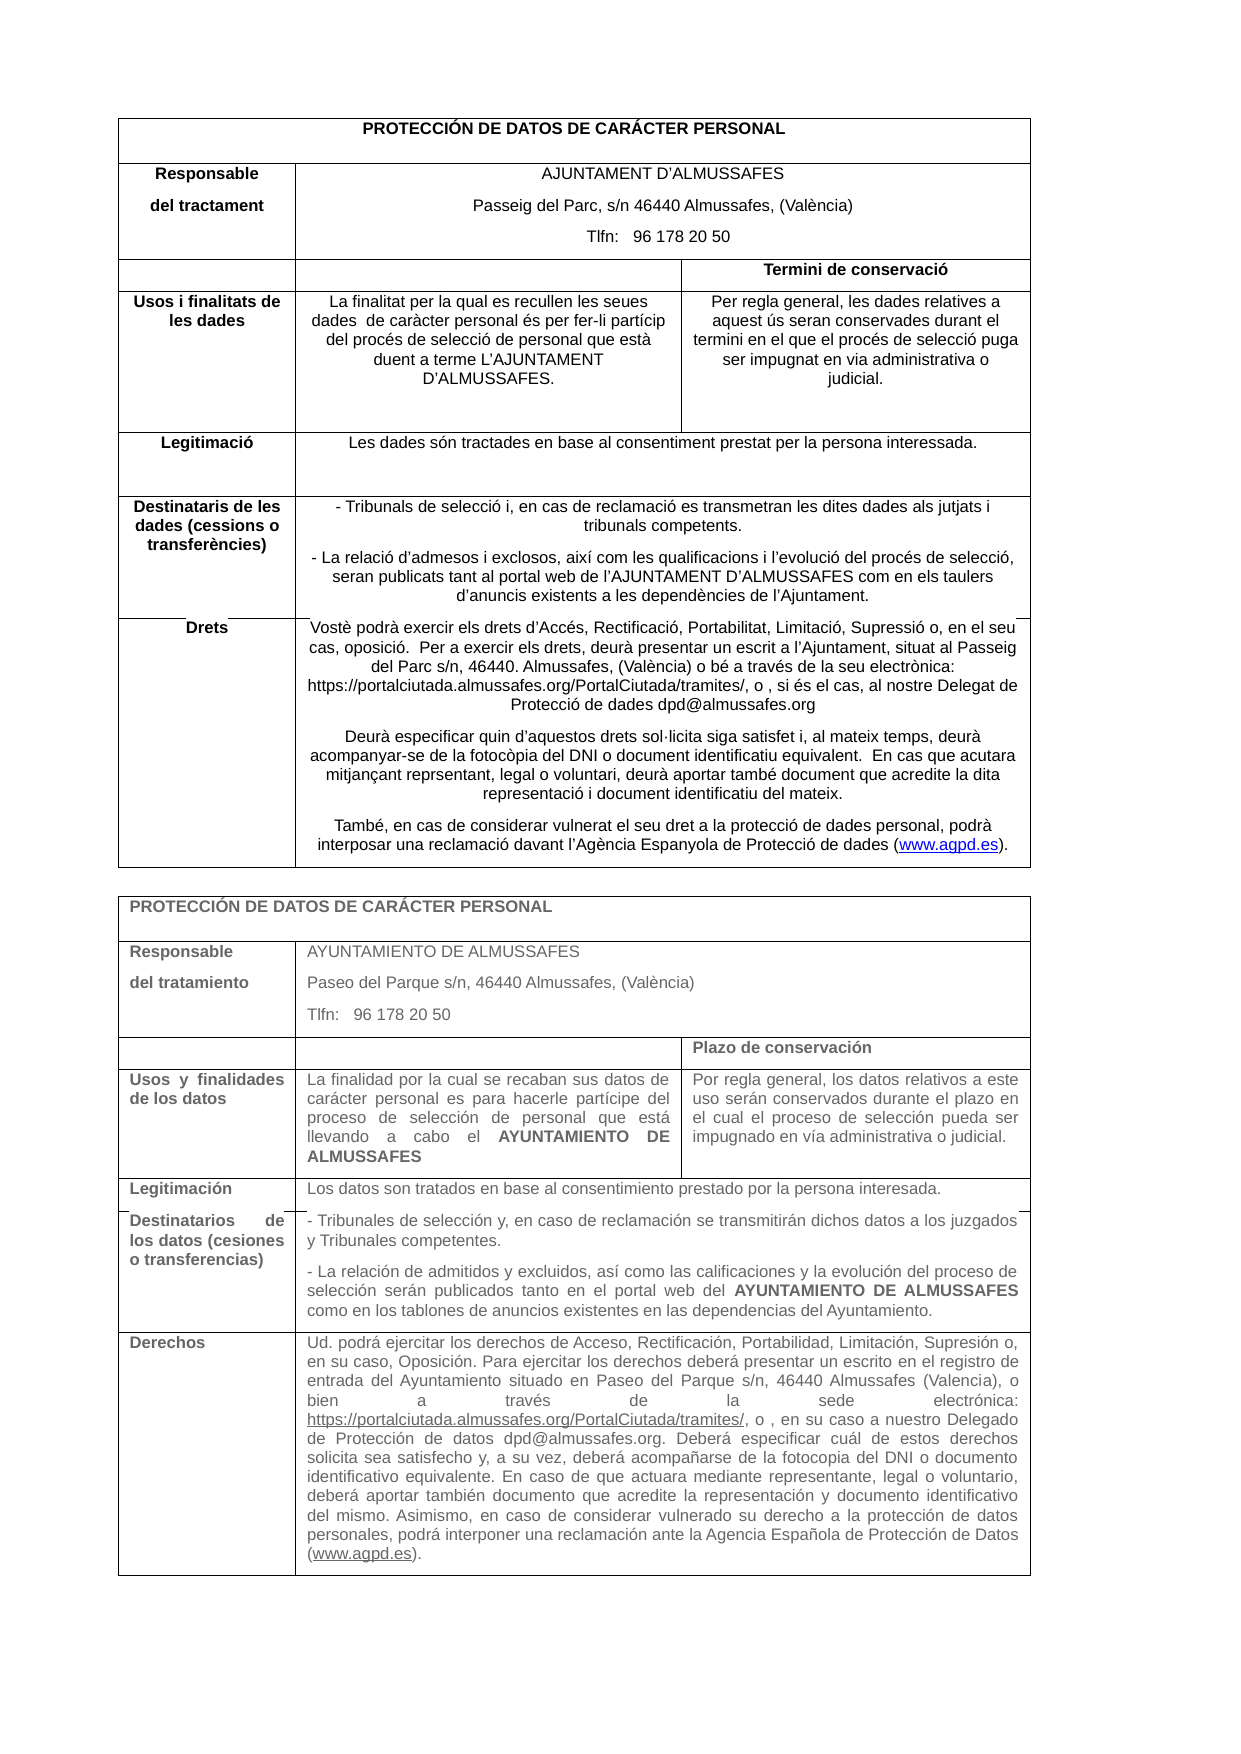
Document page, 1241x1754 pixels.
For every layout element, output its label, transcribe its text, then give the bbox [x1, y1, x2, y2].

table_cell Responsable del tractament [119, 164, 295, 259]
table_cell AJUNTAMENT D’ALMUSSAFES Passeig del Parc, s/n 46440 Almussafes, (València) Tlfn: 96 178 20 50 [296, 164, 1030, 259]
table_cell Por regla general, los datos relativos a este uso serán conservados durante el plazo en el cual el proceso de selección pueda ser impugnado en vía administrativa o judicial. [682, 1070, 1030, 1178]
table_cell La finalidad por la cual se recaban sus datos de carácter personal es para hacerle partícipe del proceso de selección de personal que está llevando a cabo el AYUNTAMIENTO DE ALMUSSAFES [296, 1070, 681, 1178]
table_cell [296, 260, 681, 291]
table_cell [119, 260, 295, 291]
table_cell Vostè podrà exercir els drets d’Accés, Rectificació, Portabilitat, Limitació, Supressió o, en el seu cas, oposició. Per a exercir els drets, deurà presentar un escrit a l’Ajuntament, situat al Passeig del Parc s/n, 46440. Almussafes, (València) o bé a través de la seu electrònica: https://portalciutada.almussafes.org/PortalCiutada/tramites/, o , si és el cas, al nostre Delegat de Protecció de dades dpd@almussafes.org Deurà especificar quin d’aquestos drets sol·licita siga satisfet i, al mateix temps, deurà acompanyar-se de la fotocòpia del DNI o document identificatiu equivalent. En cas que acutara mitjançant reprsentant, legal o voluntari, deurà aportar també document que acredite la dita representació i document identificatiu del mateix. També, en cas de considerar vulnerat el seu dret a la protecció de dades personal, podrà interposar una reclamació davant l’Agència Espanyola de Protecció de dades (www.agpd.es). [296, 619, 1030, 867]
table_cell Per regla general, les dades relatives a aquest ús seran conservades durant el termini en el que el procés de selecció puga ser impugnat en via administrativa o judicial. [682, 292, 1030, 432]
table_cell Destinatarios de los datos (cesiones o transferencias) [119, 1212, 295, 1332]
table_cell Los datos son tratados en base al consentimiento prestado por la persona interesada. [296, 1179, 1030, 1211]
table_cell Drets [119, 619, 295, 867]
table_cell AYUNTAMIENTO DE ALMUSSAFES Paseo del Parque s/n, 46440 Almussafes, (València) Tlfn: 96 178 20 50 [296, 942, 1030, 1037]
table_cell [296, 1038, 681, 1069]
table_cell Responsable del tratamiento [119, 942, 295, 1037]
table_cell - Tribunals de selecció i, en cas de reclamació es transmetran les dites dades als jutjats i tribunals competents. - La relació d’admesos i exclosos, així com les qualificacions i l’evolució del procés de selecció, seran publicats tant al portal web de l’AJUNTAMENT D’ALMUSSAFES com en els taulers d’anuncis existents a les dependències de l’Ajuntament. [296, 497, 1030, 617]
table_cell Plazo de conservación [682, 1038, 1030, 1069]
table_cell Destinataris de les dades (cessions o transferències) [119, 497, 295, 617]
table_cell La finalitat per la qual es recullen les seues dades de caràcter personal és per fer-li partícip del procés de selecció de personal que està duent a terme L’AJUNTAMENT D’ALMUSSAFES. [296, 292, 681, 432]
table_cell Legitimación [119, 1179, 295, 1211]
table_cell [119, 1038, 295, 1069]
table_cell Usos y finalidades de los datos [119, 1070, 295, 1178]
table_cell Legitimació [119, 433, 295, 496]
table_cell - Tribunales de selección y, en caso de reclamación se transmitirán dichos datos a los juzgados y Tribunales competentes. - La relación de admitidos y excluidos, así como las calificaciones y la evolución del proceso de selección serán publicados tanto en el portal web del AYUNTAMIENTO DE ALMUSSAFES como en los tablones de anuncios existentes en las dependencias del Ayuntamiento. [296, 1212, 1030, 1332]
table_header PROTECCIÓN DE DATOS DE CARÁCTER PERSONAL [119, 897, 1030, 941]
table_cell Termini de conservació [682, 260, 1030, 291]
table_cell Ud. podrá ejercitar los derechos de Acceso, Rectificación, Portabilidad, Limitación, Supresión o, en su caso, Oposición. Para ejercitar los derechos deberá presentar un escrito en el registro de entrada del Ayuntamiento situado en Paseo del Parque s/n, 46440 Almussafes (Valencia), o bien a través de la sede electrónica: https://portalciutada.almussafes.org/PortalCiutada/tramites/, o , en su caso a nuestro Delegado de Protección de datos dpd@almussafes.org. Deberá especificar cuál de estos derechos solicita sea satisfecho y, a su vez, deberá acompañarse de la fotocopia del DNI o documento identificativo equivalente. En caso de que actuara mediante representante, legal o voluntario, deberá aportar también documento que acredite la representación y documento identificativo del mismo. Asimismo, en caso de considerar vulnerado su derecho a la protección de datos personales, podrá interponer una reclamación ante la Agencia Española de Protección de Datos (www.agpd.es). [296, 1333, 1030, 1575]
table_cell Usos i finalitats de les dades [119, 292, 295, 432]
table_header PROTECCIÓN DE DATOS DE CARÁCTER PERSONAL [119, 119, 1030, 163]
table_cell Les dades són tractades en base al consentiment prestat per la persona interessada. [296, 433, 1030, 496]
table_cell Derechos [119, 1333, 295, 1575]
